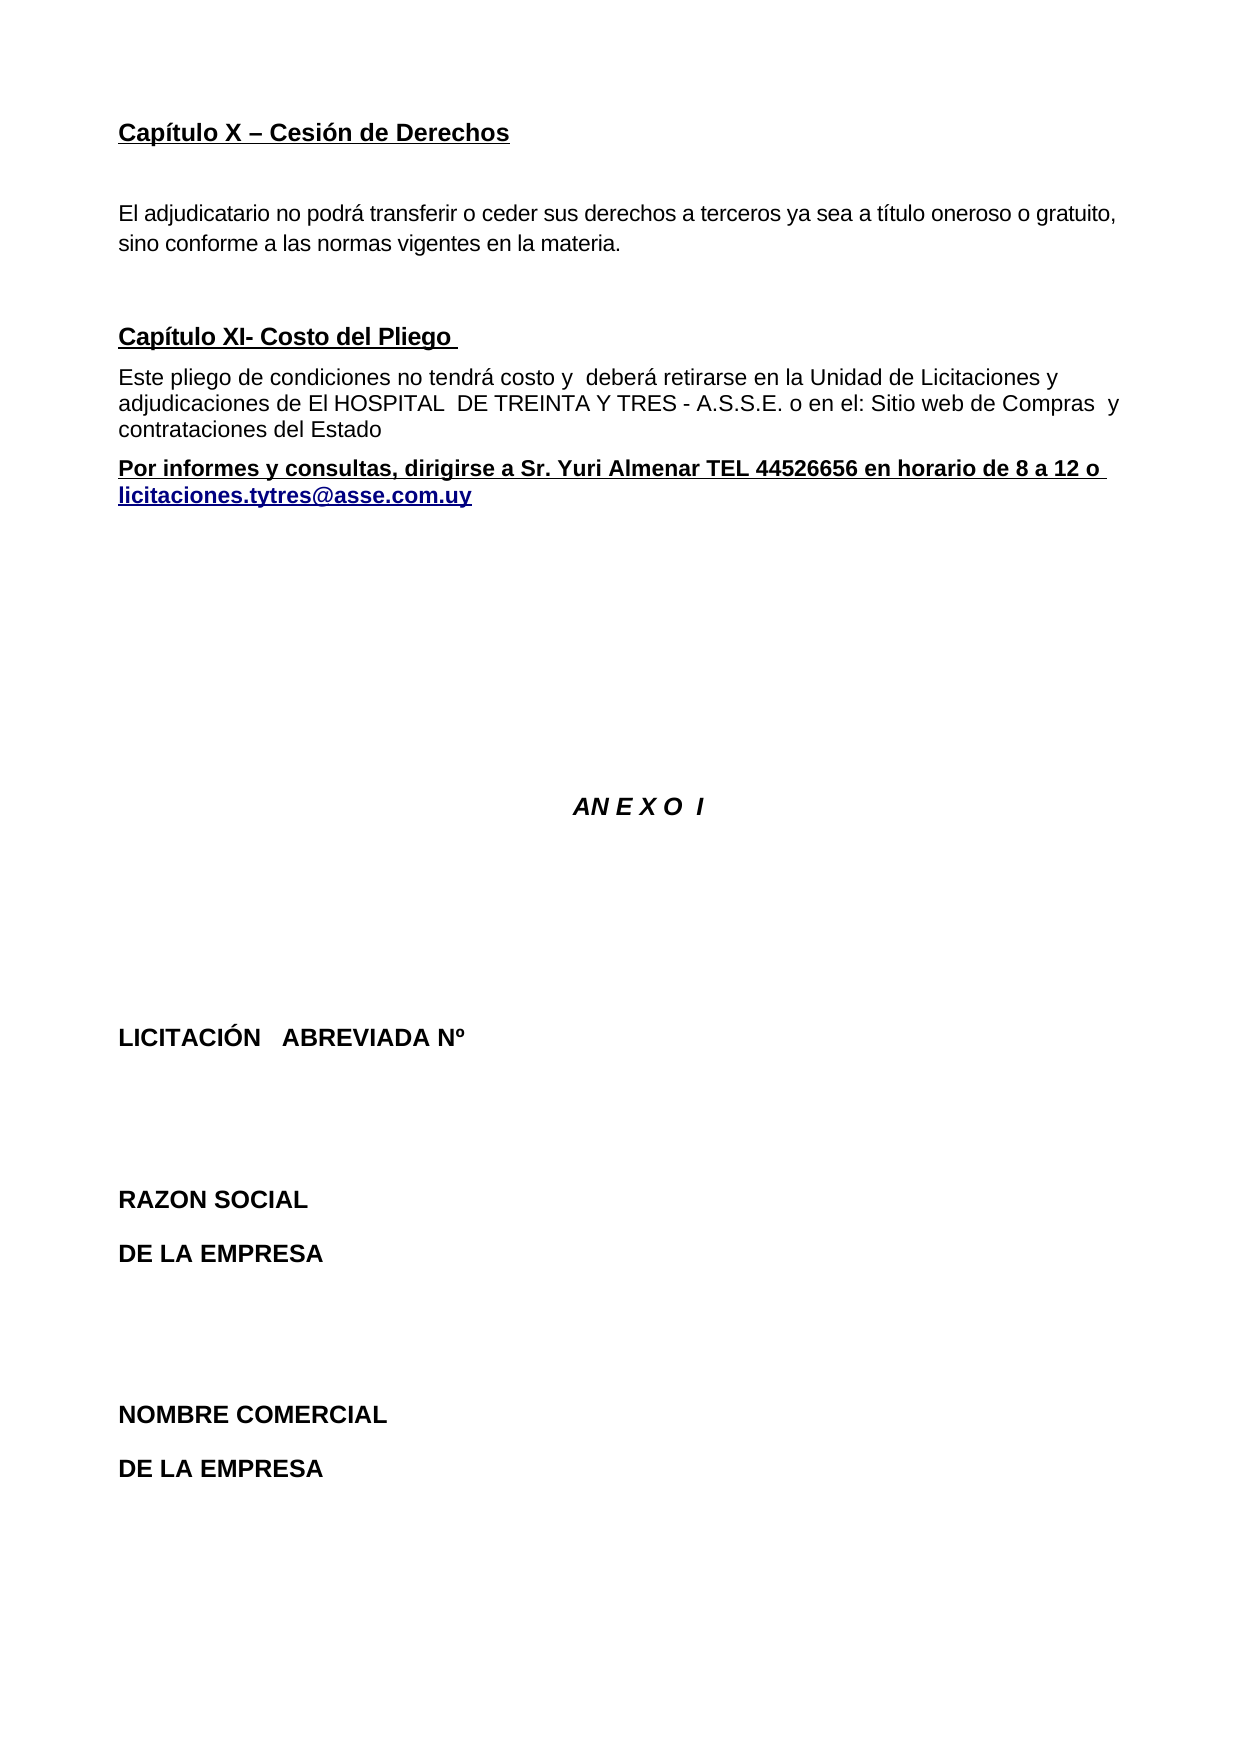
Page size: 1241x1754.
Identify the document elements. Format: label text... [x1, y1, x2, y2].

text Capítulo XI- Costo del Pliego [118, 322, 1122, 351]
text AN E X O I [156, 792, 1122, 820]
text RAZON SOCIAL [118, 1185, 1122, 1213]
text DE LA EMPRESA [118, 1454, 1122, 1483]
text El adjudicatario no podrá transferir o ceder sus derechos a terceros ya sea a título oneroso o gratuito, sino conforme a las normas vigentes en la materia. [118, 200, 1122, 256]
text DE LA EMPRESA [118, 1239, 1122, 1267]
text Por informes y consultas, dirigirse a Sr. Yuri Almenar TEL 44526656 en horario de 8 a 12 o licitaciones.tytres@asse.com.uy [118, 455, 1122, 508]
text LICITACIÓN ABREVIADA Nº [118, 1023, 1122, 1052]
text NOMBRE COMERCIAL [118, 1400, 1122, 1429]
text Capítulo X – Cesión de Derechos [118, 118, 1122, 147]
text Este pliego de condiciones no tendrá costo y deberá retirarse en la Unidad de Licitaciones y adjudicaciones de El HOSPITAL DE TREINTA Y TRES - A.S.S.E. o en el: Sitio web de Compras y contrataciones del Estado [118, 364, 1122, 443]
